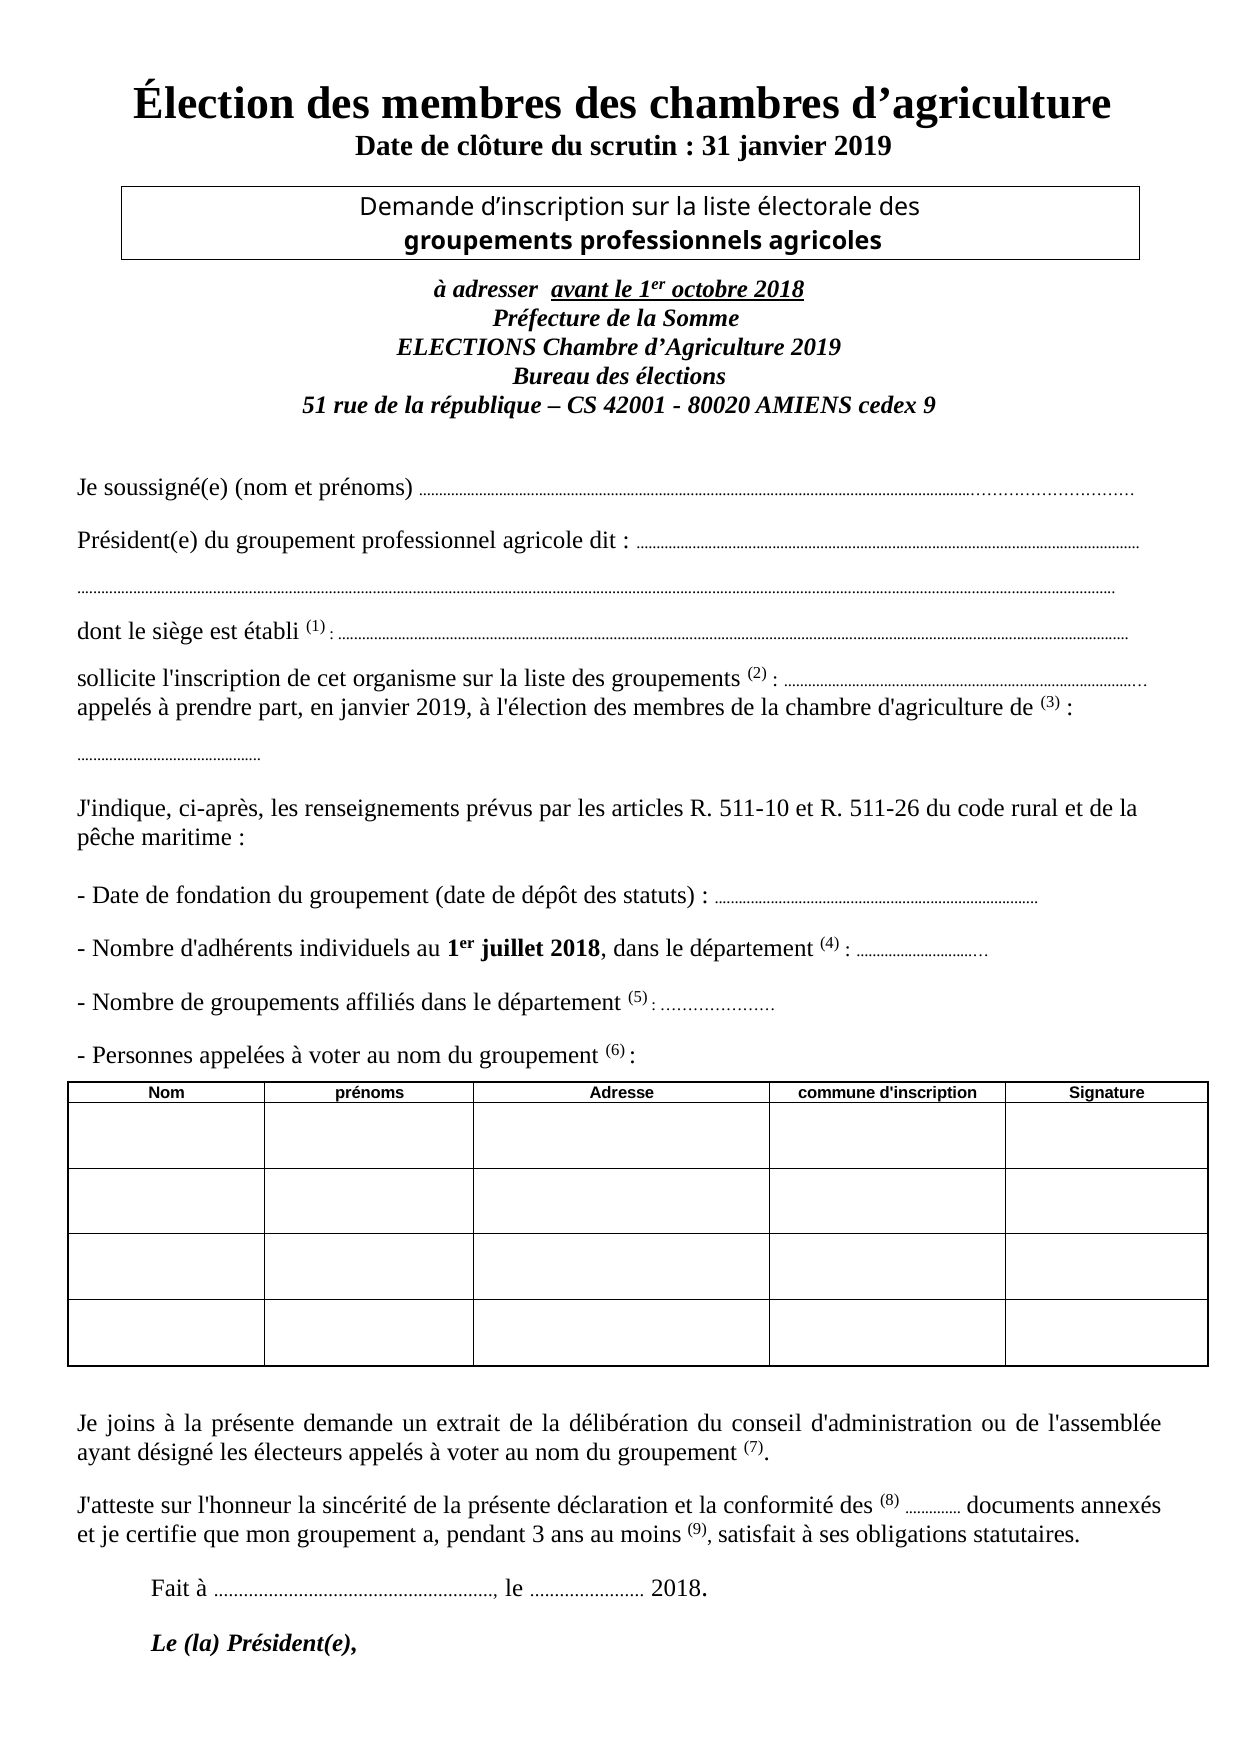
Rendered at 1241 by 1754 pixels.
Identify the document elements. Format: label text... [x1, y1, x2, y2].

text - Date de fondation du groupement (date de dépôt des statuts) : ................................................................................. [77, 880, 1163, 909]
table_cell [69, 1234, 264, 1299]
text - Personnes appelées à voter au nom du groupement (6) : [77, 1039, 1163, 1069]
table_cell [1006, 1300, 1207, 1365]
table_cell [770, 1169, 1005, 1233]
table_header Nom [69, 1083, 264, 1102]
text ELECTIONS Chambre d’Agriculture 2019 [77, 332, 1163, 361]
table_cell [474, 1300, 769, 1365]
table_cell [770, 1103, 1005, 1167]
table_cell [265, 1103, 473, 1167]
table_cell [1006, 1169, 1207, 1233]
text J'atteste sur l'honneur la sincérité de la présente déclaration et la conformité des (8) .............. documents annexés et je certifie que mon groupement a, pendant 3 ans au moins (9), satisfait à ses obligations statutaires. [77, 1489, 1163, 1548]
table_cell [69, 1103, 264, 1167]
table_header Adresse [474, 1083, 769, 1102]
text .............................................. [77, 745, 1163, 764]
table_cell [69, 1300, 264, 1365]
text Le (la) Président(e), [77, 1628, 1163, 1657]
text à adresser avant le 1er octobre 2018 [77, 274, 1163, 303]
text appelés à prendre part, en janvier 2019, à l'élection des membres de la chambre d'agriculture de (3) : [77, 692, 1163, 721]
table_cell [1006, 1234, 1207, 1299]
text J'indique, ci-après, les renseignements prévus par les articles R. 511-10 et R. 511-26 du code rural et de la pêche maritime : [77, 793, 1163, 851]
text Fait à ........................................................, le ....................... 2018. [77, 1570, 1163, 1604]
subtitle Élection des membres des chambres d’agriculture [77, 75, 1169, 128]
table_cell [1006, 1103, 1207, 1167]
table_cell [474, 1169, 769, 1233]
table_cell [265, 1234, 473, 1299]
table_cell [770, 1300, 1005, 1365]
text sollicite l'inscription de cet organisme sur la liste des groupements (2) : .......................................................................................… [77, 663, 1163, 692]
text Préfecture de la Somme [77, 303, 1163, 332]
table_cell [474, 1234, 769, 1299]
text 51 rue de la république – CS 42001 - 80020 AMIENS cedex 9 [77, 390, 1163, 419]
table_header prénoms [265, 1083, 473, 1102]
text Bureau des élections [77, 361, 1163, 390]
table_cell [770, 1234, 1005, 1299]
table_header commune d'inscription [770, 1083, 1005, 1102]
text Je joins à la présente demande un extrait de la délibération du conseil d'administration ou de l'assemblée ayant désigné les électeurs appelés à voter au nom du groupement (7). [77, 1407, 1163, 1466]
text Je soussigné(e) (nom et prénoms) ..........................................................................................................................................………………………… [77, 472, 1163, 501]
table_cell [265, 1300, 473, 1365]
text Président(e) du groupement professionnel agricole dit : .............................................................................................................................. [77, 525, 1163, 554]
text .................................................................................................................................................................................................................................................................... [77, 578, 1163, 597]
table_header Signature [1006, 1083, 1207, 1102]
text - Nombre d'adhérents individuels au 1er juillet 2018, dans le département (4) : .............................… [77, 933, 1163, 962]
subtitle Date de clôture du scrutin : 31 janvier 2019 [77, 128, 1169, 162]
table_cell [69, 1169, 264, 1233]
text groupements professionnels agricoles [122, 219, 1139, 259]
table_cell [265, 1169, 473, 1233]
text Demande d’inscription sur la liste électorale des [122, 187, 1139, 219]
text dont le siège est établi (1) : ...................................................................................................................................................................................................... [77, 616, 1163, 645]
table_cell [474, 1103, 769, 1167]
text - Nombre de groupements affiliés dans le département (5) : ………………… [77, 986, 1163, 1016]
